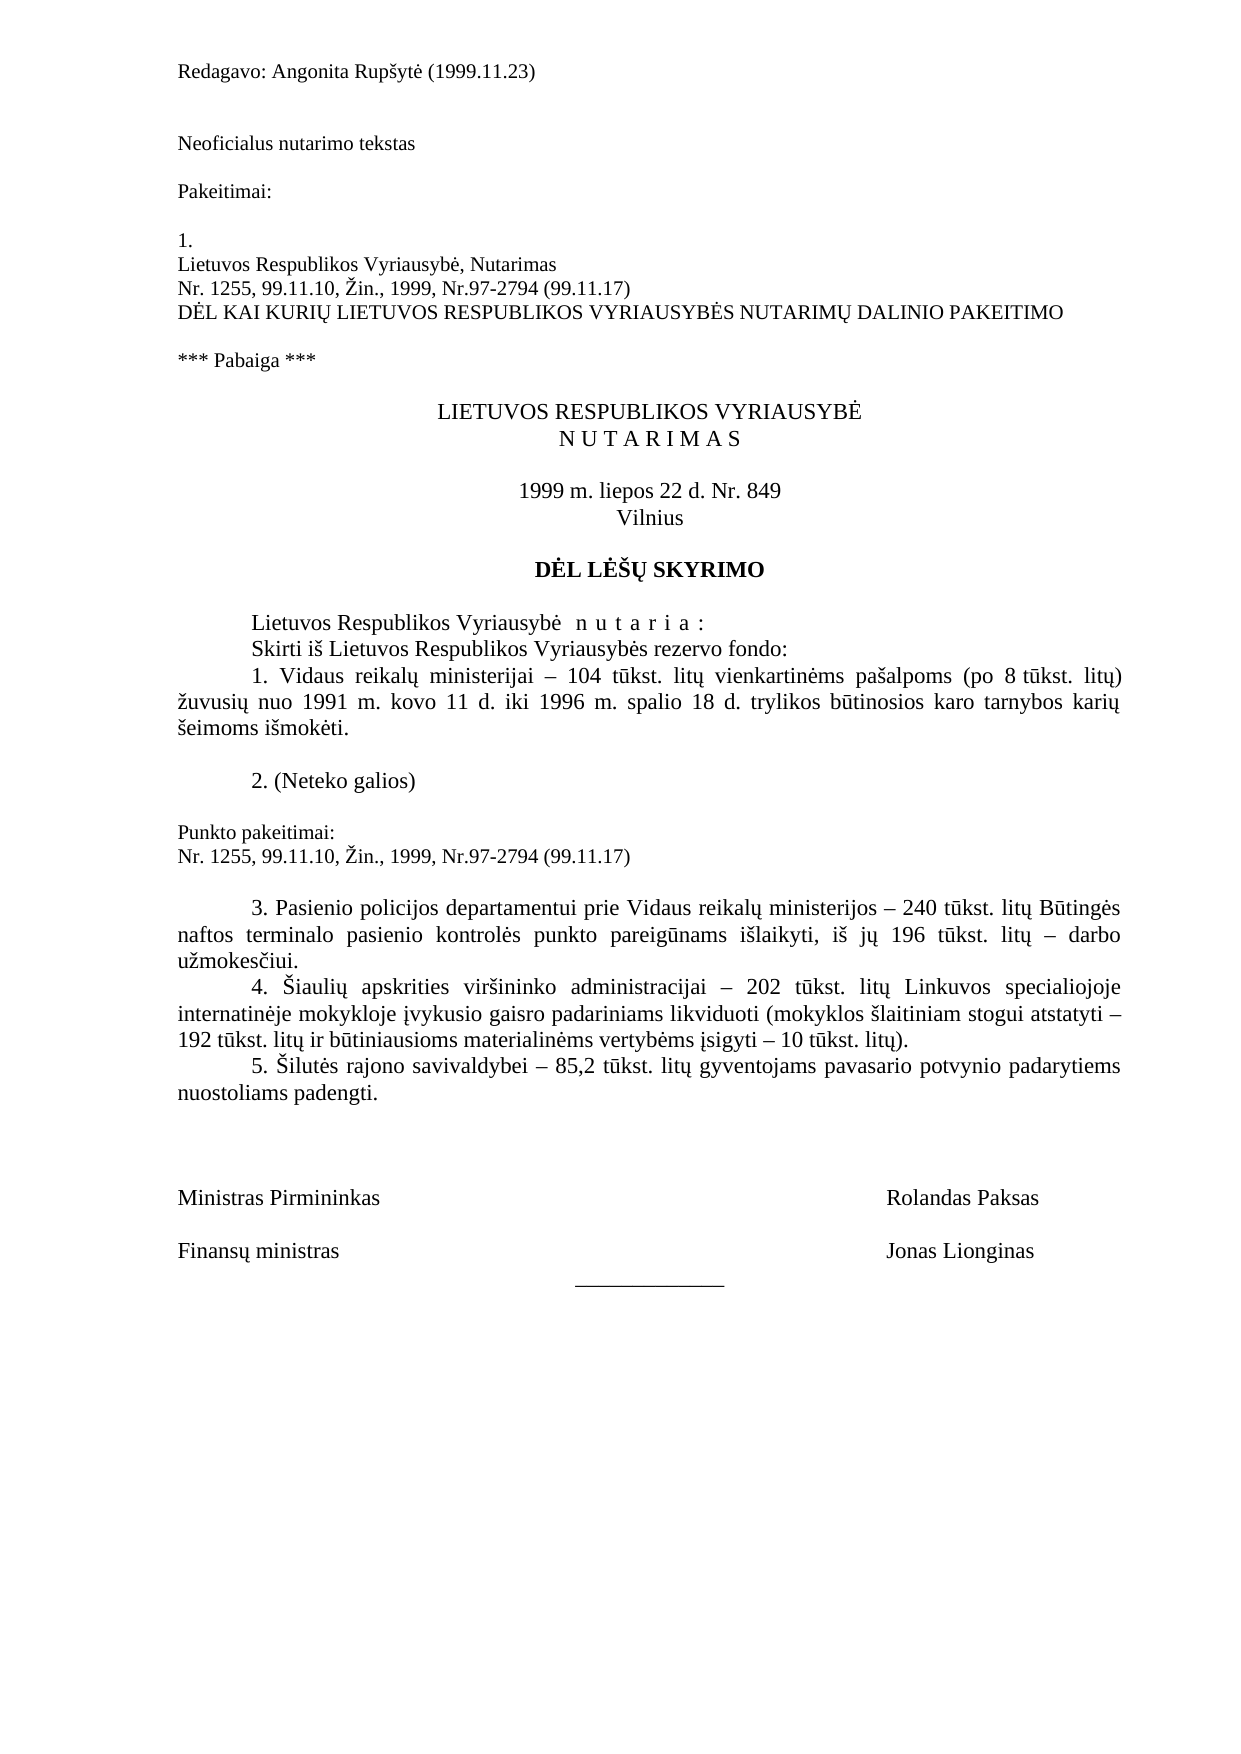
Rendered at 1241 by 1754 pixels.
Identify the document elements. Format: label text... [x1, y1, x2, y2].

text Nr. 1255, 99.11.10, Žin., 1999, Nr.97-2794 (99.11.17) [177, 844, 1122, 868]
subtitle DĖL lėšų skyrimo [177, 556, 1122, 583]
text 1999 m. liepos 22 d. Nr. 849 [177, 477, 1122, 504]
text DĖL KAI KURIŲ LIETUVOS RESPUBLIKOS VYRIAUSYBĖS NUTARIMŲ DALINIO PAKEITIMO [177, 300, 1122, 324]
text 2. (Neteko galios) [177, 767, 1122, 793]
text Vilnius [177, 504, 1122, 530]
text Skirti iš Lietuvos Respublikos Vyriausybės rezervo fondo: [177, 635, 1122, 662]
text 3. Pasienio policijos departamentui prie Vidaus reikalų ministerijos – 240 tūkst. litų Būtingės naftos terminalo pasienio kontrolės punkto pareigūnams išlaikyti, iš jų 196 tūkst. litų – darbo užmokesčiui. [177, 894, 1122, 973]
text 1. [177, 227, 1122, 252]
text Nr. 1255, 99.11.10, Žin., 1999, Nr.97-2794 (99.11.17) [177, 276, 1122, 300]
text Finansų ministras Jonas Lionginas [177, 1237, 1122, 1263]
text Ministras Pirmininkas Rolandas Paksas [177, 1184, 1122, 1211]
text *** Pabaiga *** [177, 348, 1122, 372]
text Lietuvos Respublikos Vyriausybė nutaria: [177, 609, 1122, 635]
text LIETUVOS RESPUBLIKOS VYRIAUSYBĖ [177, 398, 1122, 424]
text Neoficialus nutarimo tekstas [177, 131, 1122, 155]
text 5. Šilutės rajono savivaldybei – 85,2 tūkst. litų gyventojams pavasario potvynio padarytiems nuostoliams padengti. [177, 1052, 1122, 1105]
text Punkto pakeitimai: [177, 820, 1122, 844]
text 4. Šiaulių apskrities viršininko administracijai – 202 tūkst. litų Linkuvos specialiojoje internatinėje mokykloje įvykusio gaisro padariniams likviduoti (mokyklos šlaitiniam stogui atstatyti – 192 tūkst. litų ir būtiniausioms materialinėms vertybėms įsigyti – 10 tūkst. litų). [177, 973, 1122, 1052]
text Pakeitimai: [177, 179, 1122, 203]
text 1. Vidaus reikalų ministerijai – 104 tūkst. litų vienkartinėms pašalpoms (po 8 tūkst. litų) žuvusių nuo 1991 m. kovo 11 d. iki 1996 m. spalio 18 d. trylikos būtinosios karo tarnybos karių šeimoms išmokėti. [177, 662, 1122, 741]
text Lietuvos Respublikos Vyriausybė, Nutarimas [177, 252, 1122, 276]
text Redagavo: Angonita Rupšytė (1999.11.23) [177, 59, 1122, 83]
text _____________ [177, 1263, 1122, 1290]
text N U T A R I M A S [177, 424, 1122, 451]
